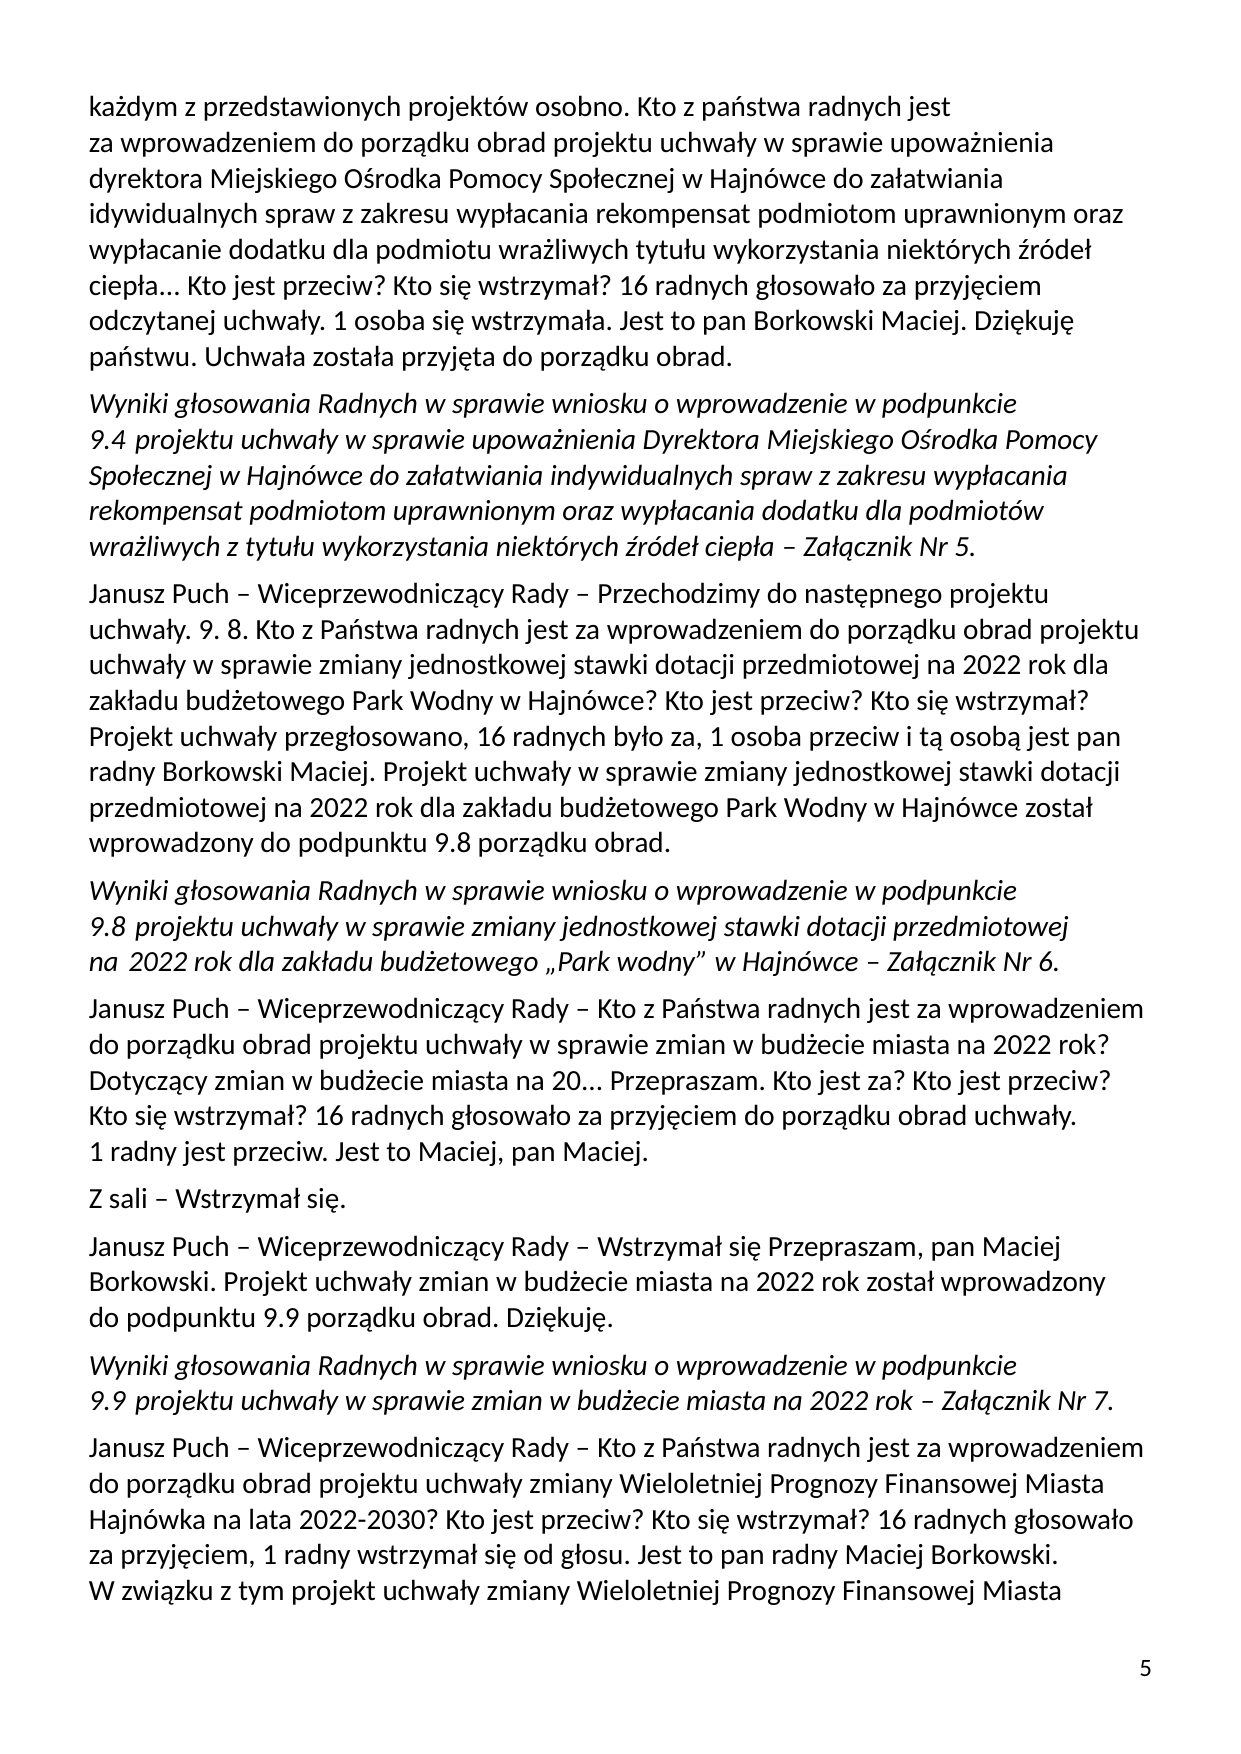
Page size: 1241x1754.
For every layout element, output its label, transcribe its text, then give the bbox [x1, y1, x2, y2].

text Wyniki głosowania Radnych w sprawie wniosku o wprowadzenie w podpunkcie 9.9 projektu uchwały w sprawie zmian w budżecie miasta na 2022 rok – Załącznik Nr 7. [88, 1347, 1152, 1418]
text Janusz Puch – Wiceprzewodniczący Rady – Wstrzymał się Przepraszam, pan Maciej Borkowski. Projekt uchwały zmian w budżecie miasta na 2022 rok został wprowadzony do podpunktu 9.9 porządku obrad. Dziękuję. [88, 1228, 1152, 1335]
text Z sali – Wstrzymał się. [88, 1181, 1152, 1216]
text Janusz Puch – Wiceprzewodniczący Rady – Kto z Państwa radnych jest za wprowadzeniem do porządku obrad projektu uchwały w sprawie zmian w budżecie miasta na 2022 rok? Dotyczący zmian w budżecie miasta na 20... Przepraszam. Kto jest za? Kto jest przeciw? Kto się wstrzymał? 16 radnych głosowało za przyjęciem do porządku obrad uchwały. 1 radny jest przeciw. Jest to Maciej, pan Maciej. [88, 991, 1152, 1169]
text Janusz Puch – Wiceprzewodniczący Rady – Przechodzimy do następnego projektu uchwały. 9. 8. Kto z Państwa radnych jest za wprowadzeniem do porządku obrad projektu uchwały w sprawie zmiany jednostkowej stawki dotacji przedmiotowej na 2022 rok dla zakładu budżetowego Park Wodny w Hajnówce? Kto jest przeciw? Kto się wstrzymał? Projekt uchwały przegłosowano, 16 radnych było za, 1 osoba przeciw i tą osobą jest pan radny Borkowski Maciej. Projekt uchwały w sprawie zmiany jednostkowej stawki dotacji przedmiotowej na 2022 rok dla zakładu budżetowego Park Wodny w Hajnówce został wprowadzony do podpunktu 9.8 porządku obrad. [88, 575, 1152, 860]
text każdym z przedstawionych projektów osobno. Kto z państwa radnych jest za wprowadzeniem do porządku obrad projektu uchwały w sprawie upoważnienia dyrektora Miejskiego Ośrodka Pomocy Społecznej w Hajnówce do załatwiania idywidualnych spraw z zakresu wypłacania rekompensat podmiotom uprawnionym oraz wypłacanie dodatku dla podmiotu wrażliwych tytułu wykorzystania niektórych źródeł ciepła... Kto jest przeciw? Kto się wstrzymał? 16 radnych głosowało za przyjęciem odczytanej uchwały. 1 osoba się wstrzymała. Jest to pan Borkowski Maciej. Dziękuję państwu. Uchwała została przyjęta do porządku obrad. [88, 88, 1152, 373]
text Wyniki głosowania Radnych w sprawie wniosku o wprowadzenie w podpunkcie 9.8 projektu uchwały w sprawie zmiany jednostkowej stawki dotacji przedmiotowej na 2022 rok dla zakładu budżetowego „Park wodny” w Hajnówce – Załącznik Nr 6. [88, 872, 1152, 979]
text Janusz Puch – Wiceprzewodniczący Rady – Kto z Państwa radnych jest za wprowadzeniem do porządku obrad projektu uchwały zmiany Wieloletniej Prognozy Finansowej Miasta Hajnówka na lata 2022-2030? Kto jest przeciw? Kto się wstrzymał? 16 radnych głosowało za przyjęciem, 1 radny wstrzymał się od głosu. Jest to pan radny Maciej Borkowski. W związku z tym projekt uchwały zmiany Wieloletniej Prognozy Finansowej Miasta [88, 1429, 1152, 1608]
text Wyniki głosowania Radnych w sprawie wniosku o wprowadzenie w podpunkcie 9.4 projektu uchwały w sprawie upoważnienia Dyrektora Miejskiego Ośrodka Pomocy Społecznej w Hajnówce do załatwiania indywidualnych spraw z zakresu wypłacania rekompensat podmiotom uprawnionym oraz wypłacania dodatku dla podmiotów wrażliwych z tytułu wykorzystania niektórych źródeł ciepła – Załącznik Nr 5. [88, 385, 1152, 563]
